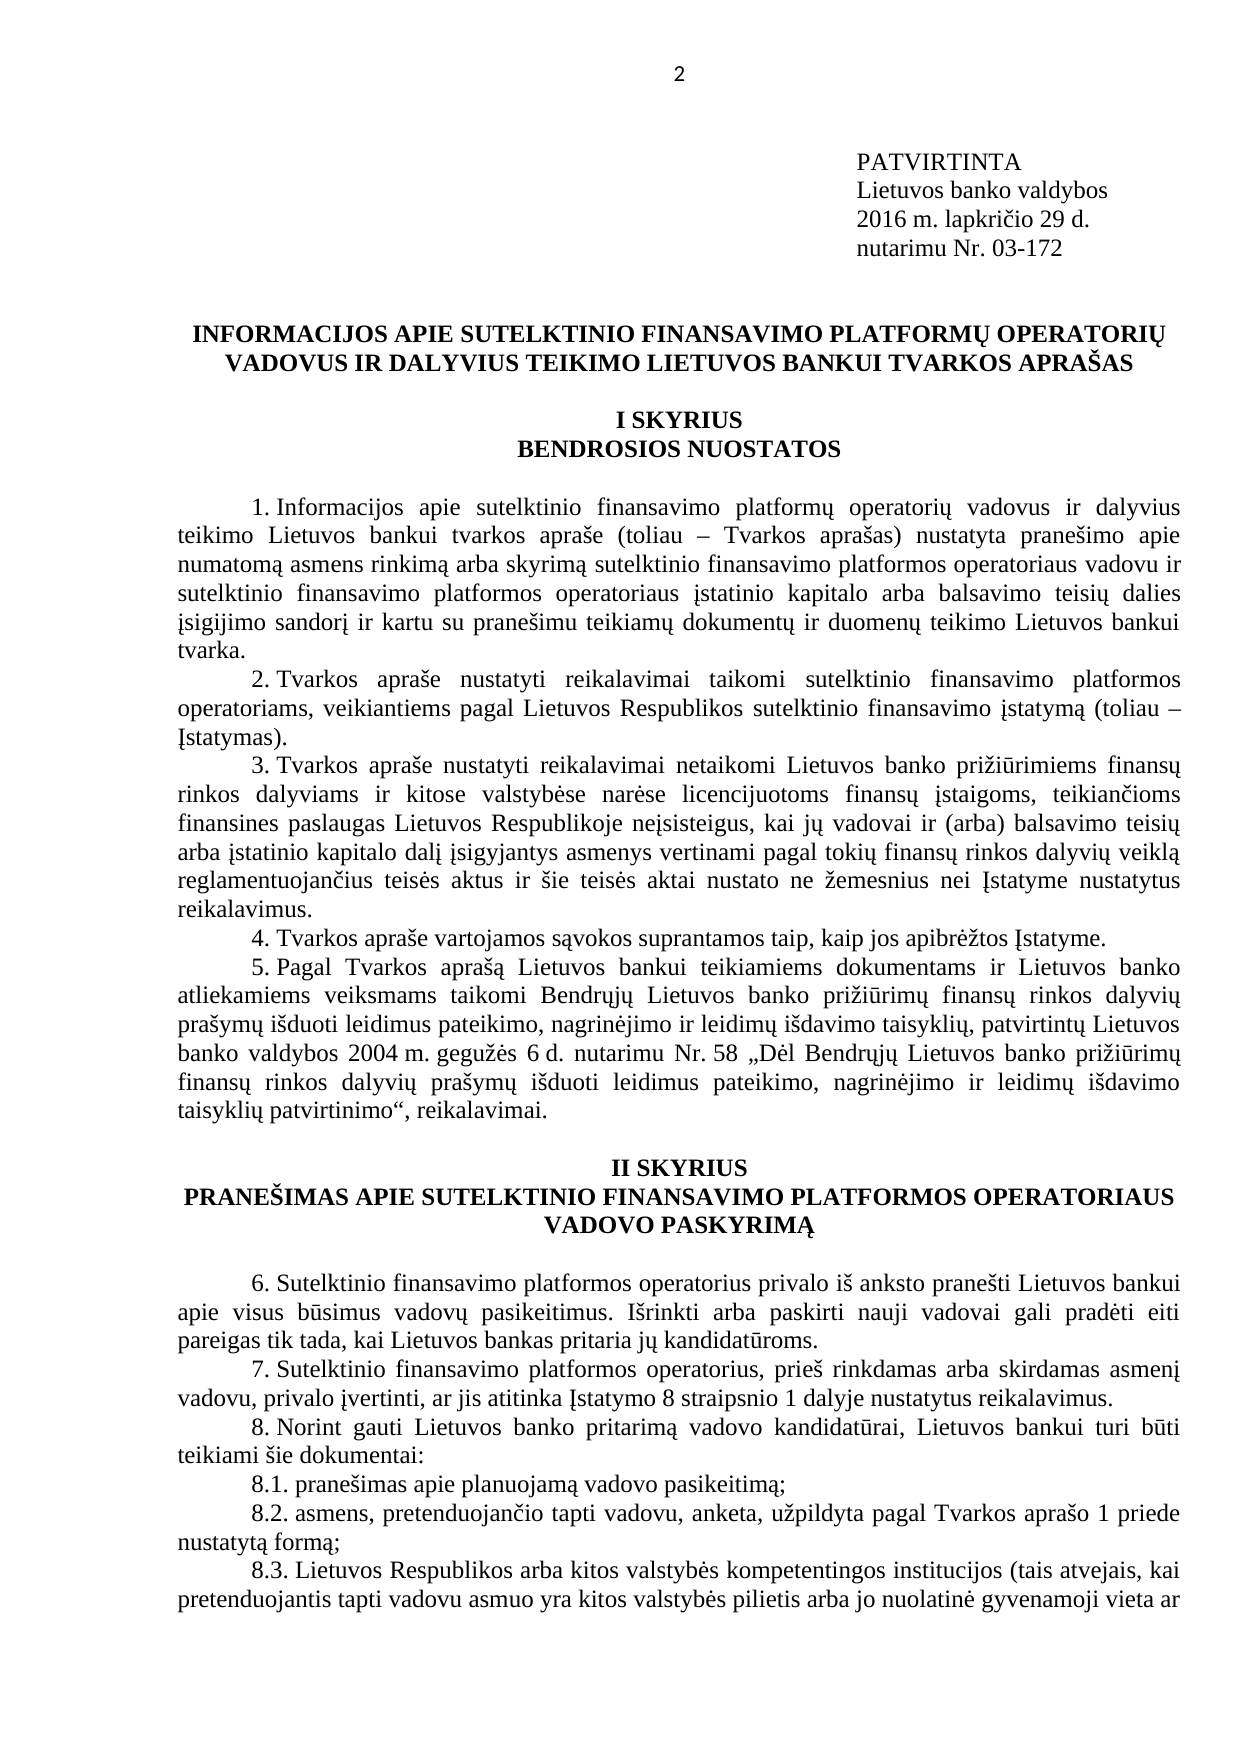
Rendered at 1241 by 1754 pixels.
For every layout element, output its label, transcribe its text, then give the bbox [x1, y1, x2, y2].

text 8.3. Lietuvos Respublikos arba kitos valstybės kompetentingos institucijos (tais atvejais, kai pretenduojantis tapti vadovu asmuo yra kitos valstybės pilietis arba jo nuolatinė gyvenamoji vieta ar [177, 1556, 1181, 1613]
text 7. Sutelktinio finansavimo platformos operatorius, prieš rinkdamas arba skirdamas asmenį vadovu, privalo įvertinti, ar jis atitinka Įstatymo 8 straipsnio 1 dalyje nustatytus reikalavimus. [177, 1354, 1181, 1412]
text PRANEŠIMAS APIE SUTELKTINIO FINANSAVIMO PLATFORMOS OPERATORIAUS VADOVO PASKYRIMĄ [177, 1182, 1181, 1239]
text 3. Tvarkos apraše nustatyti reikalavimai netaikomi Lietuvos banko prižiūrimiems finansų rinkos dalyviams ir kitose valstybėse narėse licencijuotoms finansų įstaigoms, teikiančioms finansines paslaugas Lietuvos Respublikoje neįsisteigus, kai jų vadovai ir (arba) balsavimo teisių arba įstatinio kapitalo dalį įsigyjantys asmenys vertinami pagal tokių finansų rinkos dalyvių veiklą reglamentuojančius teisės aktus ir šie teisės aktai nustato ne žemesnius nei Įstatyme nustatytus reikalavimus. [177, 751, 1181, 923]
text INFORMACIJOS APIE SUTELKTINIO FINANSAVIMO PLATFORMŲ OPERATORIŲ VADOVUS IR DALYVIUS TEIKIMO LIETUVOS BANKUI TVARKOS APRAŠAS [177, 319, 1181, 377]
text BENDROSIOS NUOSTATOS [177, 434, 1181, 463]
text PATVIRTINTA [856, 147, 1181, 176]
text I SKYRIUS [177, 406, 1181, 434]
text 8.1. pranešimas apie planuojamą vadovo pasikeitimą; [177, 1469, 1181, 1498]
text II SKYRIUS [177, 1153, 1181, 1182]
text nutarimu Nr. 03-172 [856, 233, 1181, 262]
text 6. Sutelktinio finansavimo platformos operatorius privalo iš anksto pranešti Lietuvos bankui apie visus būsimus vadovų pasikeitimus. Išrinkti arba paskirti nauji vadovai gali pradėti eiti pareigas tik tada, kai Lietuvos bankas pritaria jų kandidatūroms. [177, 1268, 1181, 1354]
text 8.2. asmens, pretenduojančio tapti vadovu, anketa, užpildyta pagal Tvarkos aprašo 1 priede nustatytą formą; [177, 1498, 1181, 1556]
text 1. Informacijos apie sutelktinio finansavimo platformų operatorių vadovus ir dalyvius teikimo Lietuvos bankui tvarkos apraše (toliau – Tvarkos aprašas) nustatyta pranešimo apie numatomą asmens rinkimą arba skyrimą sutelktinio finansavimo platformos operatoriaus vadovu ir sutelktinio finansavimo platformos operatoriaus įstatinio kapitalo arba balsavimo teisių dalies įsigijimo sandorį ir kartu su pranešimu teikiamų dokumentų ir duomenų teikimo Lietuvos bankui tvarka. [177, 492, 1181, 664]
text 8. Norint gauti Lietuvos banko pritarimą vadovo kandidatūrai, Lietuvos bankui turi būti teikiami šie dokumentai: [177, 1412, 1181, 1469]
text 5. Pagal Tvarkos aprašą Lietuvos bankui teikiamiems dokumentams ir Lietuvos banko atliekamiems veiksmams taikomi Bendrųjų Lietuvos banko prižiūrimų finansų rinkos dalyvių prašymų išduoti leidimus pateikimo, nagrinėjimo ir leidimų išdavimo taisyklių, patvirtintų Lietuvos banko valdybos 2004 m. gegužės 6 d. nutarimu Nr. 58 „Dėl Bendrųjų Lietuvos banko prižiūrimų finansų rinkos dalyvių prašymų išduoti leidimus pateikimo, nagrinėjimo ir leidimų išdavimo taisyklių patvirtinimo“, reikalavimai. [177, 952, 1181, 1124]
text 2016 m. lapkričio 29 d. [856, 204, 1181, 233]
text Lietuvos banko valdybos [856, 176, 1181, 204]
text 2. Tvarkos apraše nustatyti reikalavimai taikomi sutelktinio finansavimo platformos operatoriams, veikiantiems pagal Lietuvos Respublikos sutelktinio finansavimo įstatymą (toliau – Įstatymas). [177, 664, 1181, 751]
text 4. Tvarkos apraše vartojamos sąvokos suprantamos taip, kaip jos apibrėžtos Įstatyme. [177, 923, 1181, 952]
